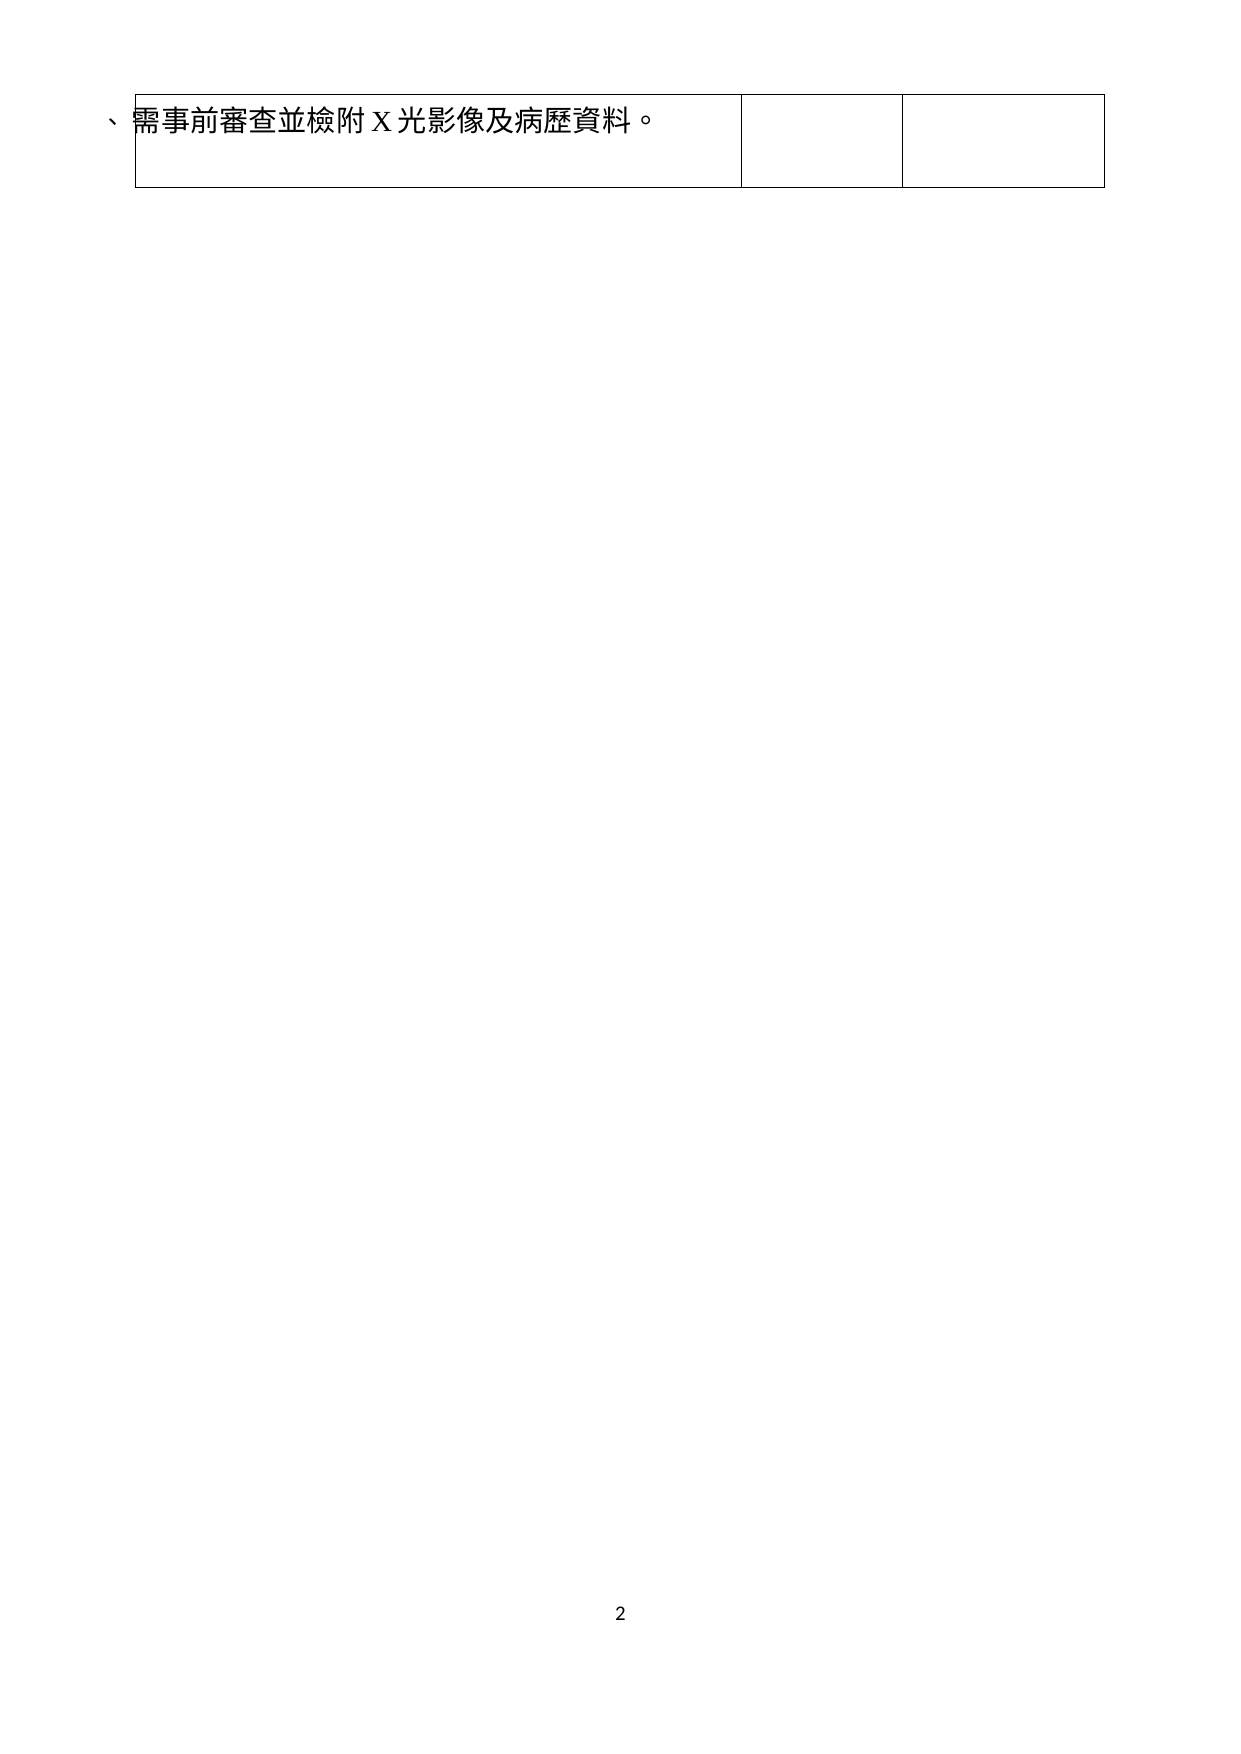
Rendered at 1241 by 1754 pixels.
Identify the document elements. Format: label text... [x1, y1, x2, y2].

table_cell [903, 95, 1104, 187]
table_cell 人工全踝關節置換系統(自113.07.01生效) 適應症：用於嚴重踝關節炎，包含退化性關節炎、創傷後關節炎、發炎性關節炎（如類風濕性關節炎），導致關節破壞或變形併疼痛影響行走功能，經保守療法至少達3個月以上仍然無法改善者，且須符合下列條件之一： 退化性關節炎，其主要病灶位於踝關節內側者，依據Takakura-Tanaka Classification 歸類為Stage IIIB或IV。 當病灶不僅限於踝關節內側者，須符合(1)負重X光前後視影像（A-P view），存在距骨圓頂(talar dome)與遠端脛骨天板(tibial plafond)間隙消失者（subchondral bone contact）或(2)負重X光側視影像 (Lateral view)，存在距骨圓頂(talar dome)與遠端脛骨天板(tibial plafond)間隙消失者（subchondral bone contact）。 感染性踝關節炎、神經肌肉疾患(neuromuscular disorders)導致之踝關節炎、夏克氏踝關節病變(Charcot foot)、踝關節內踝或外踝缺失者，不得使用。 需事前審查並檢附X光影像及病歷資料。 [136, 95, 741, 187]
table_cell [742, 95, 902, 187]
